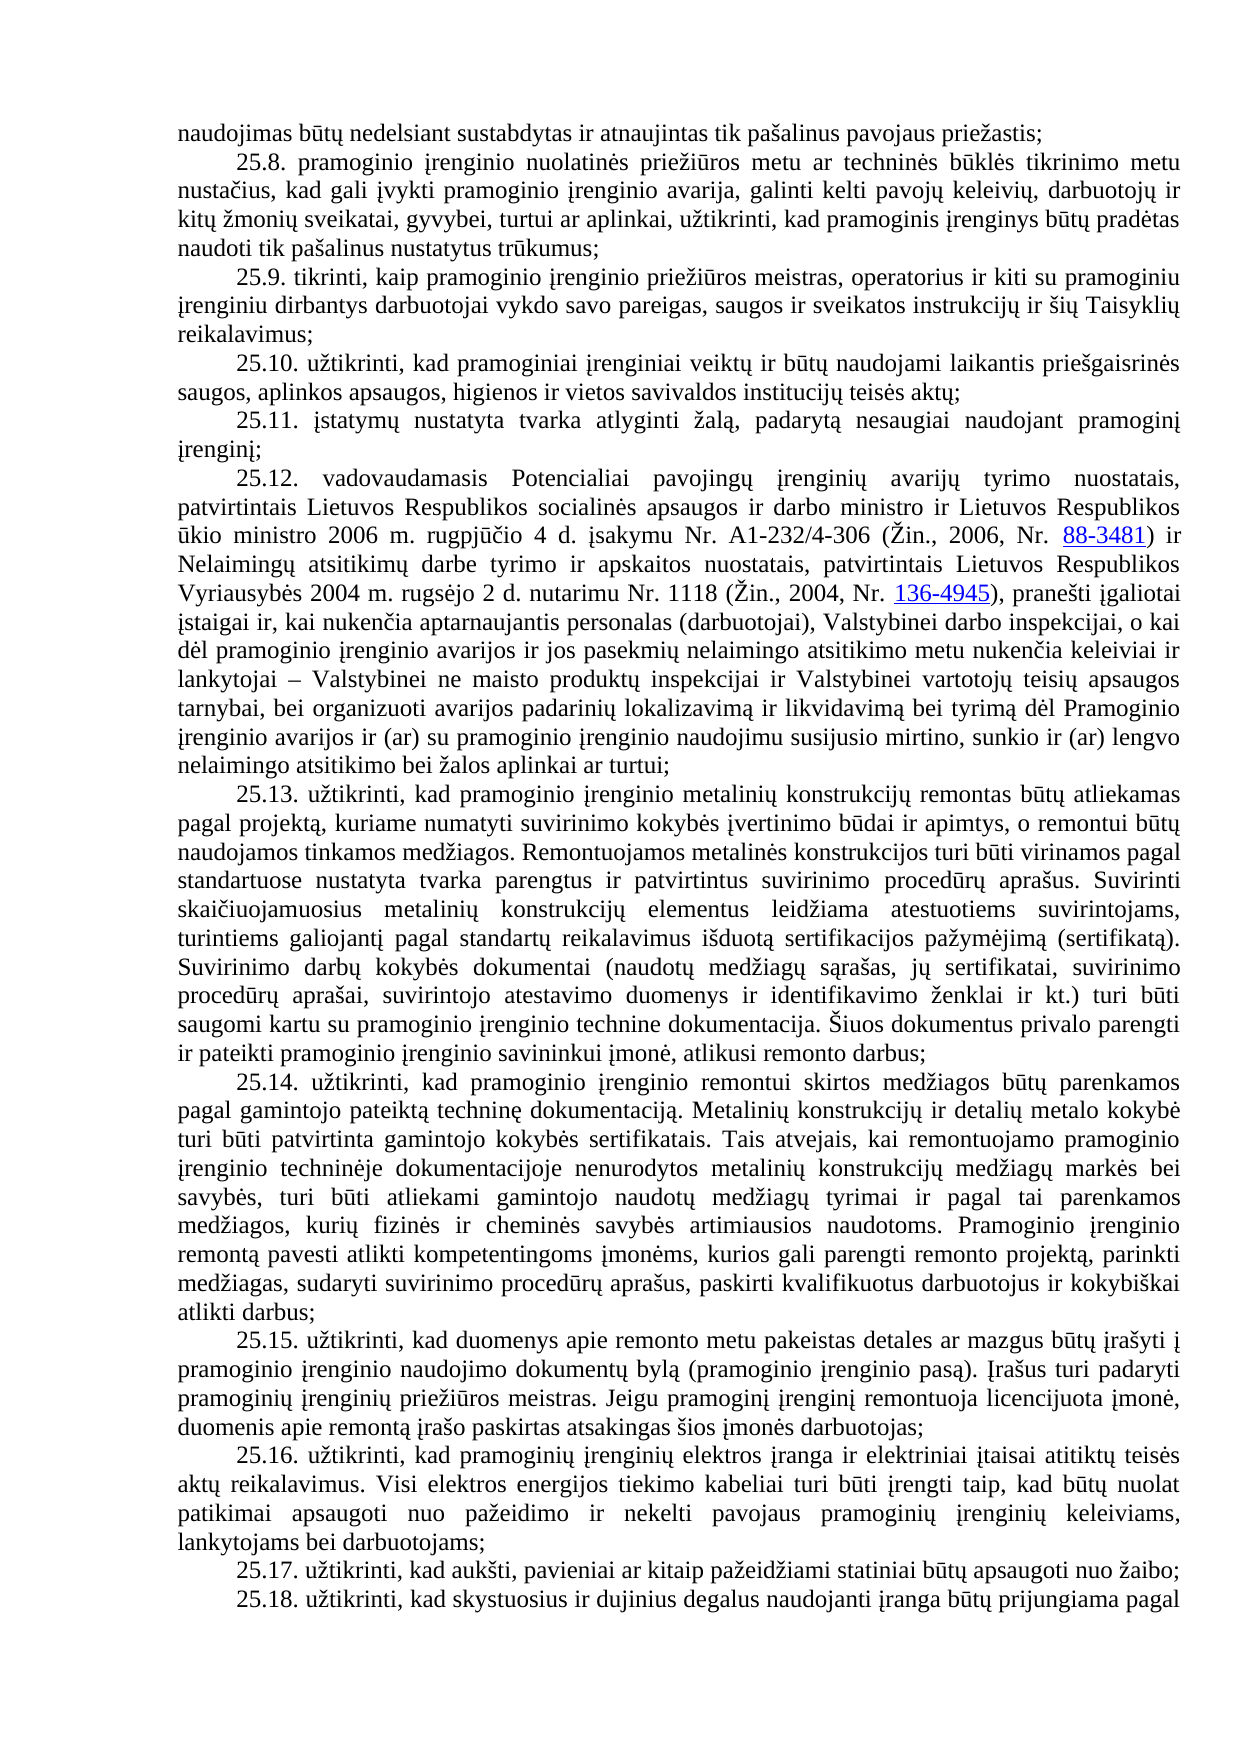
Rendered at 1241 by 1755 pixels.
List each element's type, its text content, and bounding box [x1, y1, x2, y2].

text 25.11. įstatymų nustatyta tvarka atlyginti žalą, padarytą nesaugiai naudojant pramoginį įrenginį; [177, 406, 1181, 463]
text naudojimas būtų nedelsiant sustabdytas ir atnaujintas tik pašalinus pavojaus priežastis; [177, 118, 1181, 147]
text 25.12. vadovaudamasis Potencialiai pavojingų įrenginių avarijų tyrimo nuostatais, patvirtintais Lietuvos Respublikos socialinės apsaugos ir darbo ministro ir Lietuvos Respublikos ūkio ministro 2006 m. rugpjūčio 4 d. įsakymu Nr. A1-232/4-306 (Žin., 2006, Nr. 88-3481) ir Nelaimingų atsitikimų darbe tyrimo ir apskaitos nuostatais, patvirtintais Lietuvos Respublikos Vyriausybės 2004 m. rugsėjo 2 d. nutarimu Nr. 1118 (Žin., 2004, Nr. 136-4945), pranešti įgaliotai įstaigai ir, kai nukenčia aptarnaujantis personalas (darbuotojai), Valstybinei darbo inspekcijai, o kai dėl pramoginio įrenginio avarijos ir jos pasekmių nelaimingo atsitikimo metu nukenčia keleiviai ir lankytojai – Valstybinei ne maisto produktų inspekcijai ir Valstybinei vartotojų teisių apsaugos tarnybai, bei organizuoti avarijos padarinių lokalizavimą ir likvidavimą bei tyrimą dėl Pramoginio įrenginio avarijos ir (ar) su pramoginio įrenginio naudojimu susijusio mirtino, sunkio ir (ar) lengvo nelaimingo atsitikimo bei žalos aplinkai ar turtui; [177, 463, 1181, 779]
text 25.9. tikrinti, kaip pramoginio įrenginio priežiūros meistras, operatorius ir kiti su pramoginiu įrenginiu dirbantys darbuotojai vykdo savo pareigas, saugos ir sveikatos instrukcijų ir šių Taisyklių reikalavimus; [177, 262, 1181, 348]
text 25.17. užtikrinti, kad aukšti, pavieniai ar kitaip pažeidžiami statiniai būtų apsaugoti nuo žaibo; [177, 1556, 1181, 1584]
text 25.15. užtikrinti, kad duomenys apie remonto metu pakeistas detales ar mazgus būtų įrašyti į pramoginio įrenginio naudojimo dokumentų bylą (pramoginio įrenginio pasą). Įrašus turi padaryti pramoginių įrenginių priežiūros meistras. Jeigu pramoginį įrenginį remontuoja licencijuota įmonė, duomenis apie remontą įrašo paskirtas atsakingas šios įmonės darbuotojas; [177, 1326, 1181, 1441]
text 25.16. užtikrinti, kad pramoginių įrenginių elektros įranga ir elektriniai įtaisai atitiktų teisės aktų reikalavimus. Visi elektros energijos tiekimo kabeliai turi būti įrengti taip, kad būtų nuolat patikimai apsaugoti nuo pažeidimo ir nekelti pavojaus pramoginių įrenginių keleiviams, lankytojams bei darbuotojams; [177, 1441, 1181, 1556]
text 25.13. užtikrinti, kad pramoginio įrenginio metalinių konstrukcijų remontas būtų atliekamas pagal projektą, kuriame numatyti suvirinimo kokybės įvertinimo būdai ir apimtys, o remontui būtų naudojamos tinkamos medžiagos. Remontuojamos metalinės konstrukcijos turi būti virinamos pagal standartuose nustatyta tvarka parengtus ir patvirtintus suvirinimo procedūrų aprašus. Suvirinti skaičiuojamuosius metalinių konstrukcijų elementus leidžiama atestuotiems suvirintojams, turintiems galiojantį pagal standartų reikalavimus išduotą sertifikacijos pažymėjimą (sertifikatą). Suvirinimo darbų kokybės dokumentai (naudotų medžiagų sąrašas, jų sertifikatai, suvirinimo procedūrų aprašai, suvirintojo atestavimo duomenys ir identifikavimo ženklai ir kt.) turi būti saugomi kartu su pramoginio įrenginio technine dokumentacija. Šiuos dokumentus privalo parengti ir pateikti pramoginio įrenginio savininkui įmonė, atlikusi remonto darbus; [177, 779, 1181, 1067]
text 25.10. užtikrinti, kad pramoginiai įrenginiai veiktų ir būtų naudojami laikantis priešgaisrinės saugos, aplinkos apsaugos, higienos ir vietos savivaldos institucijų teisės aktų; [177, 348, 1181, 406]
text 25.14. užtikrinti, kad pramoginio įrenginio remontui skirtos medžiagos būtų parenkamos pagal gamintojo pateiktą techninę dokumentaciją. Metalinių konstrukcijų ir detalių metalo kokybė turi būti patvirtinta gamintojo kokybės sertifikatais. Tais atvejais, kai remontuojamo pramoginio įrenginio techninėje dokumentacijoje nenurodytos metalinių konstrukcijų medžiagų markės bei savybės, turi būti atliekami gamintojo naudotų medžiagų tyrimai ir pagal tai parenkamos medžiagos, kurių fizinės ir cheminės savybės artimiausios naudotoms. Pramoginio įrenginio remontą pavesti atlikti kompetentingoms įmonėms, kurios gali parengti remonto projektą, parinkti medžiagas, sudaryti suvirinimo procedūrų aprašus, paskirti kvalifikuotus darbuotojus ir kokybiškai atlikti darbus; [177, 1067, 1181, 1326]
text 25.8. pramoginio įrenginio nuolatinės priežiūros metu ar techninės būklės tikrinimo metu nustačius, kad gali įvykti pramoginio įrenginio avarija, galinti kelti pavojų keleivių, darbuotojų ir kitų žmonių sveikatai, gyvybei, turtui ar aplinkai, užtikrinti, kad pramoginis įrenginys būtų pradėtas naudoti tik pašalinus nustatytus trūkumus; [177, 147, 1181, 262]
text 25.18. užtikrinti, kad skystuosius ir dujinius degalus naudojanti įranga būtų prijungiama pagal [177, 1584, 1181, 1613]
